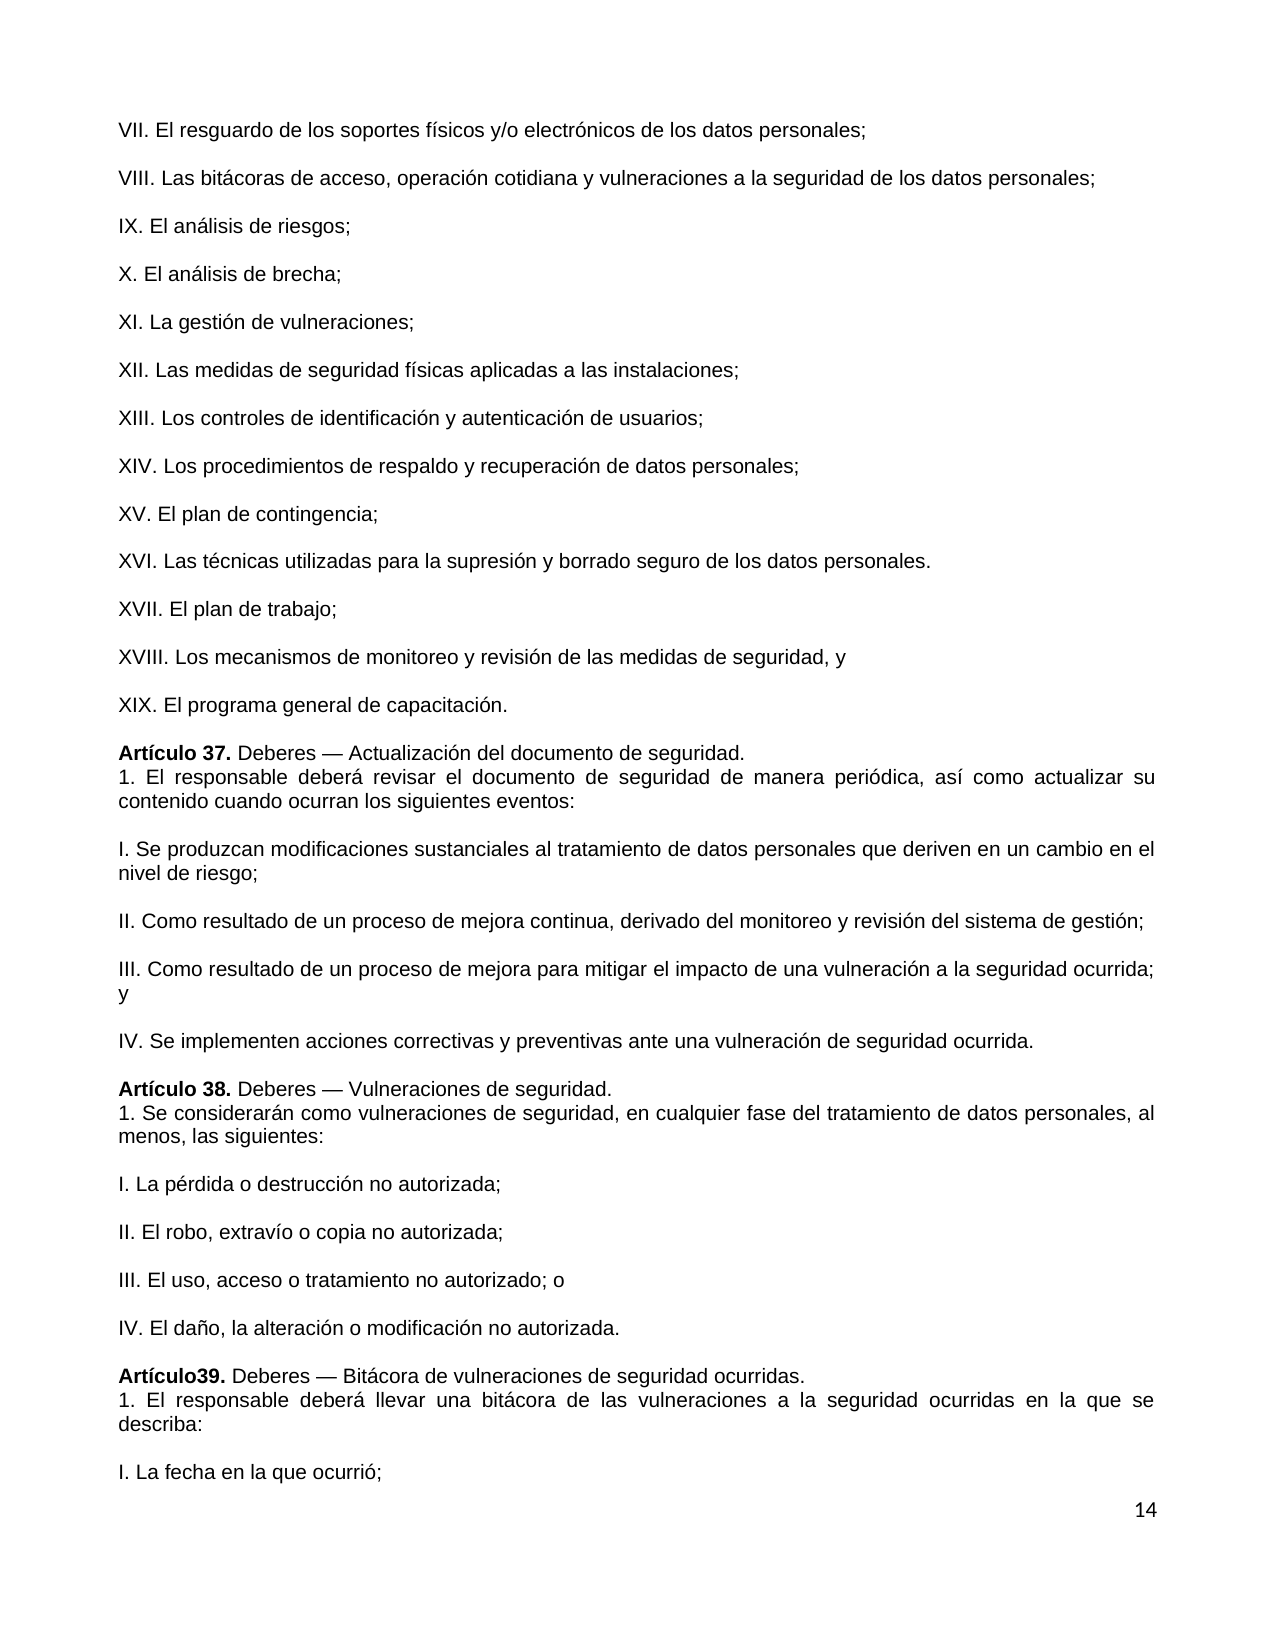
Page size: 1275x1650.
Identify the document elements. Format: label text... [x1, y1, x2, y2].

text XVI. Las técnicas utilizadas para la supresión y borrado seguro de los datos personales. [118, 549, 1157, 573]
text VIII. Las bitácoras de acceso, operación cotidiana y vulneraciones a la seguridad de los datos personales; [118, 166, 1157, 190]
text 1. Se considerarán como vulneraciones de seguridad, en cualquier fase del tratamiento de datos personales, al menos, las siguientes: [118, 1100, 1157, 1148]
text XVIII. Los mecanismos de monitoreo y revisión de las medidas de seguridad, y [118, 645, 1157, 669]
text III. El uso, acceso o tratamiento no autorizado; o [118, 1268, 1157, 1292]
text I. La pérdida o destrucción no autorizada; [118, 1172, 1157, 1196]
text XIX. El programa general de capacitación. [118, 693, 1157, 717]
text VII. El resguardo de los soportes físicos y/o electrónicos de los datos personales; [118, 118, 1157, 142]
text XIV. Los procedimientos de respaldo y recuperación de datos personales; [118, 453, 1157, 477]
text 1. El responsable deberá revisar el documento de seguridad de manera periódica, así como actualizar su contenido cuando ocurran los siguientes eventos: [118, 765, 1157, 813]
text XV. El plan de contingencia; [118, 501, 1157, 525]
text 1. El responsable deberá llevar una bitácora de las vulneraciones a la seguridad ocurridas en la que se describa: [118, 1388, 1157, 1436]
text XII. Las medidas de seguridad físicas aplicadas a las instalaciones; [118, 358, 1157, 382]
text XI. La gestión de vulneraciones; [118, 310, 1157, 334]
text XVII. El plan de trabajo; [118, 597, 1157, 621]
text Artículo 37. Deberes — Actualización del documento de seguridad. [118, 741, 1157, 765]
text II. El robo, extravío o copia no autorizada; [118, 1220, 1157, 1244]
text IX. El análisis de riesgos; [118, 214, 1157, 238]
text Artículo 38. Deberes — Vulneraciones de seguridad. [118, 1076, 1157, 1100]
text II. Como resultado de un proceso de mejora continua, derivado del monitoreo y revisión del sistema de gestión; [118, 909, 1157, 933]
text IV. Se implementen acciones correctivas y preventivas ante una vulneración de seguridad ocurrida. [118, 1028, 1157, 1052]
text X. El análisis de brecha; [118, 262, 1157, 286]
text XIII. Los controles de identificación y autenticación de usuarios; [118, 406, 1157, 429]
text III. Como resultado de un proceso de mejora para mitigar el impacto de una vulneración a la seguridad ocurrida; y [118, 957, 1157, 1004]
text IV. El daño, la alteración o modificación no autorizada. [118, 1316, 1157, 1340]
text I. Se produzcan modificaciones sustanciales al tratamiento de datos personales que deriven en un cambio en el nivel de riesgo; [118, 837, 1157, 885]
text I. La fecha en la que ocurrió; [118, 1460, 1157, 1484]
text Artículo39. Deberes — Bitácora de vulneraciones de seguridad ocurridas. [118, 1364, 1157, 1388]
